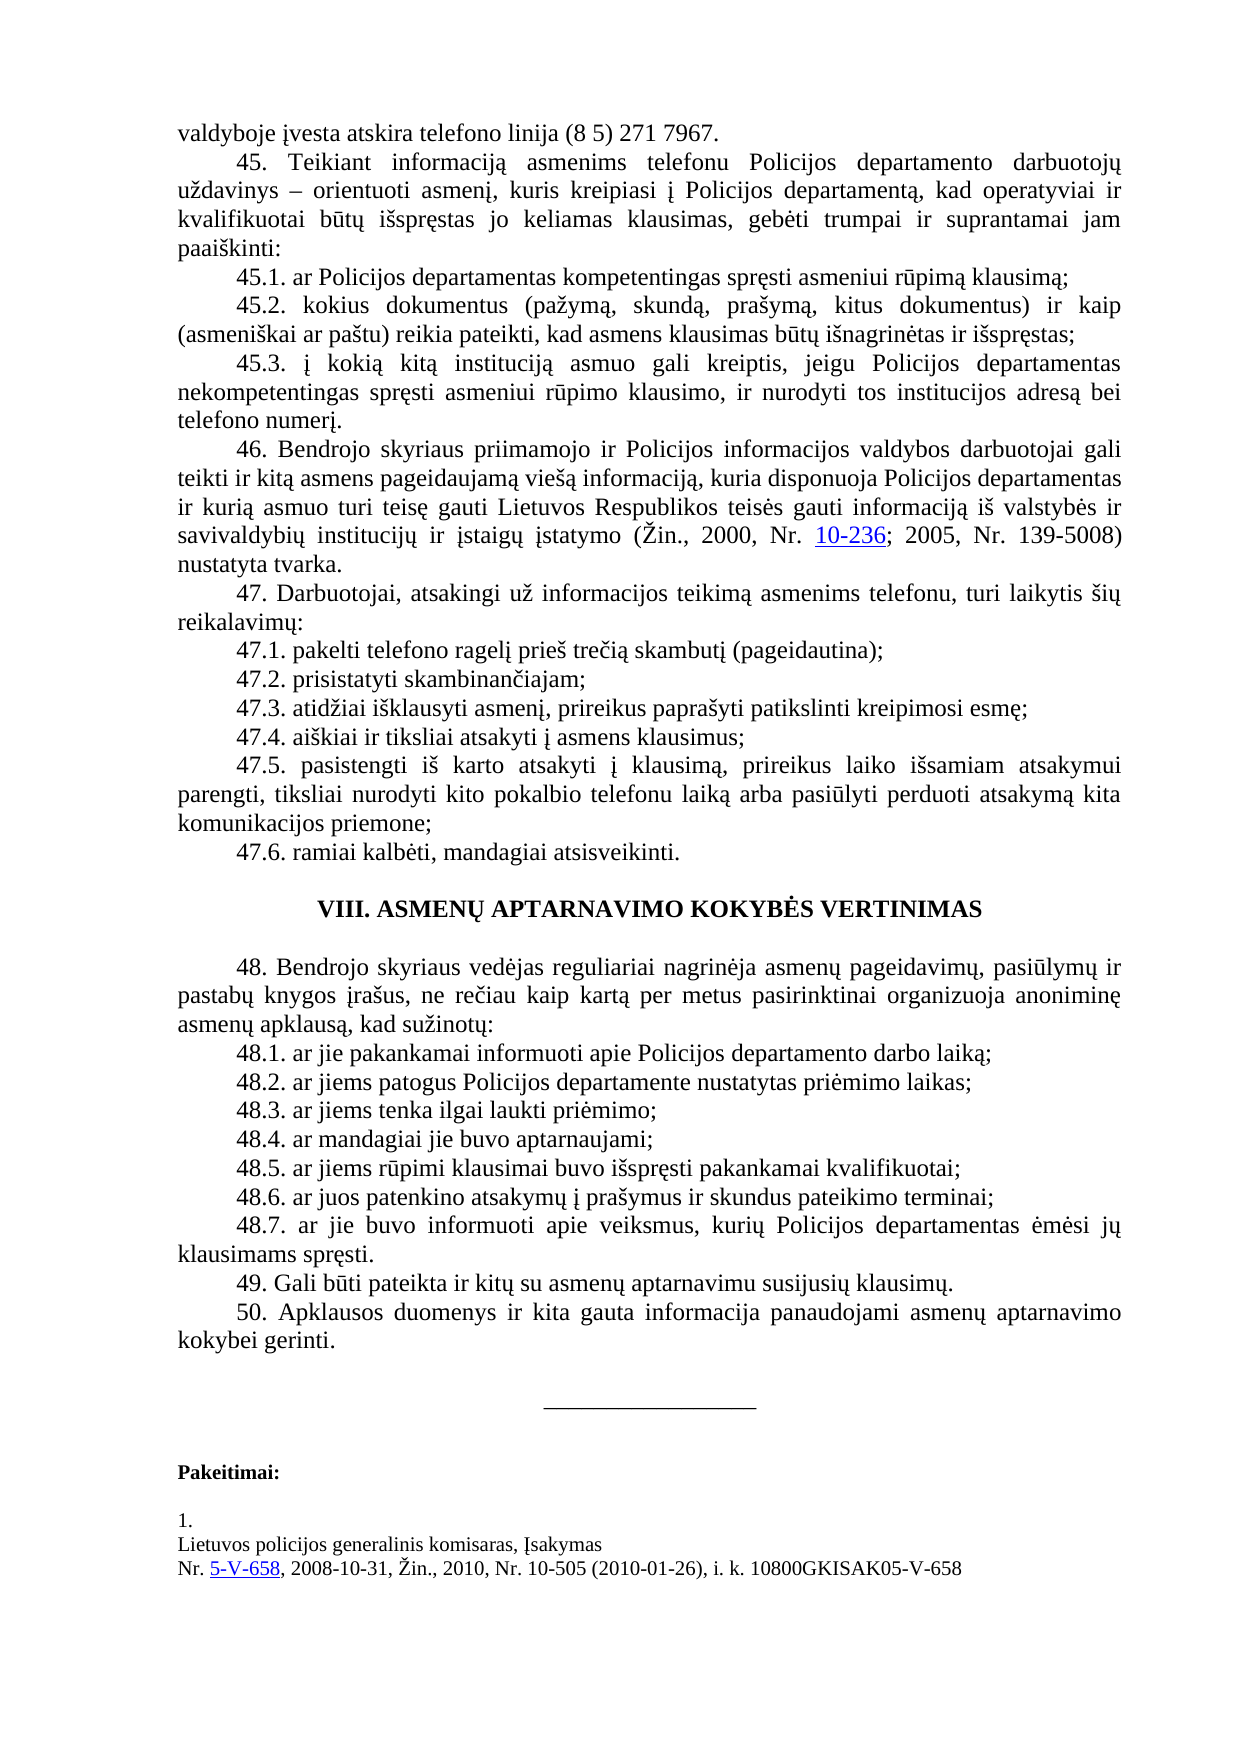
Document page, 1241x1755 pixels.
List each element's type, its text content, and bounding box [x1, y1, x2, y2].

text 48.5. ar jiems rūpimi klausimai buvo išspręsti pakankamai kvalifikuotai; [177, 1153, 1122, 1182]
text _________________ [177, 1383, 1122, 1412]
text 45. Teikiant informaciją asmenims telefonu Policijos departamento darbuotojų uždavinys – orientuoti asmenį, kuris kreipiasi į Policijos departamentą, kad operatyviai ir kvalifikuotai būtų išspręstas jo keliamas klausimas, gebėti trumpai ir suprantamai jam paaiškinti: [177, 147, 1122, 262]
text 50. Apklausos duomenys ir kita gauta informacija panaudojami asmenų aptarnavimo kokybei gerinti. [177, 1297, 1122, 1354]
text 49. Gali būti pateikta ir kitų su asmenų aptarnavimu susijusių klausimų. [177, 1268, 1122, 1297]
text 47.5. pasistengti iš karto atsakyti į klausimą, prireikus laiko išsamiam atsakymui parengti, tiksliai nurodyti kito pokalbio telefonu laiką arba pasiūlyti perduoti atsakymą kita komunikacijos priemone; [177, 751, 1122, 837]
text 48.3. ar jiems tenka ilgai laukti priėmimo; [177, 1096, 1122, 1124]
text 47. Darbuotojai, atsakingi už informacijos teikimą asmenims telefonu, turi laikytis šių reikalavimų: [177, 578, 1122, 636]
text 45.1. ar Policijos departamentas kompetentingas spręsti asmeniui rūpimą klausimą; [177, 262, 1122, 291]
text 46. Bendrojo skyriaus priimamojo ir Policijos informacijos valdybos darbuotojai gali teikti ir kitą asmens pageidaujamą viešą informaciją, kuria disponuoja Policijos departamentas ir kurią asmuo turi teisę gauti Lietuvos Respublikos teisės gauti informaciją iš valstybės ir savivaldybių institucijų ir įstaigų įstatymo (Žin., 2000, Nr. 10-236; 2005, Nr. 139-5008) nustatyta tvarka. [177, 434, 1122, 578]
text 47.1. pakelti telefono ragelį prieš trečią skambutį (pageidautina); [177, 636, 1122, 664]
text 48.7. ar jie buvo informuoti apie veiksmus, kurių Policijos departamentas ėmėsi jų klausimams spręsti. [177, 1211, 1122, 1268]
text VIII. ASMENŲ APTARNAVIMO KOKYBĖS VERTINIMAS [177, 894, 1122, 923]
text Pakeitimai: [177, 1460, 1122, 1484]
text 48.4. ar mandagiai jie buvo aptarnaujami; [177, 1124, 1122, 1153]
text 1. [177, 1508, 1122, 1532]
text Lietuvos policijos generalinis komisaras, Įsakymas [177, 1532, 1122, 1556]
text 47.4. aiškiai ir tiksliai atsakyti į asmens klausimus; [177, 722, 1122, 751]
text 45.3. į kokią kitą instituciją asmuo gali kreiptis, jeigu Policijos departamentas nekompetentingas spręsti asmeniui rūpimo klausimo, ir nurodyti tos institucijos adresą bei telefono numerį. [177, 348, 1122, 434]
text 48.1. ar jie pakankamai informuoti apie Policijos departamento darbo laiką; [177, 1038, 1122, 1067]
text 47.2. prisistatyti skambinančiajam; [177, 664, 1122, 693]
text 47.3. atidžiai išklausyti asmenį, prireikus paprašyti patikslinti kreipimosi esmę; [177, 693, 1122, 722]
text Nr. 5-V-658, 2008-10-31, Žin., 2010, Nr. 10-505 (2010-01-26), i. k. 10800GKISAK05-V-658 [177, 1556, 1122, 1580]
text valdyboje įvesta atskira telefono linija (8 5) 271 7967. [177, 118, 1122, 147]
text 48.6. ar juos patenkino atsakymų į prašymus ir skundus pateikimo terminai; [177, 1182, 1122, 1211]
text 48.2. ar jiems patogus Policijos departamente nustatytas priėmimo laikas; [177, 1067, 1122, 1096]
text 48. Bendrojo skyriaus vedėjas reguliariai nagrinėja asmenų pageidavimų, pasiūlymų ir pastabų knygos įrašus, ne rečiau kaip kartą per metus pasirinktinai organizuoja anoniminę asmenų apklausą, kad sužinotų: [177, 952, 1122, 1038]
text 45.2. kokius dokumentus (pažymą, skundą, prašymą, kitus dokumentus) ir kaip (asmeniškai ar paštu) reikia pateikti, kad asmens klausimas būtų išnagrinėtas ir išspręstas; [177, 291, 1122, 348]
text 47.6. ramiai kalbėti, mandagiai atsisveikinti. [177, 837, 1122, 866]
